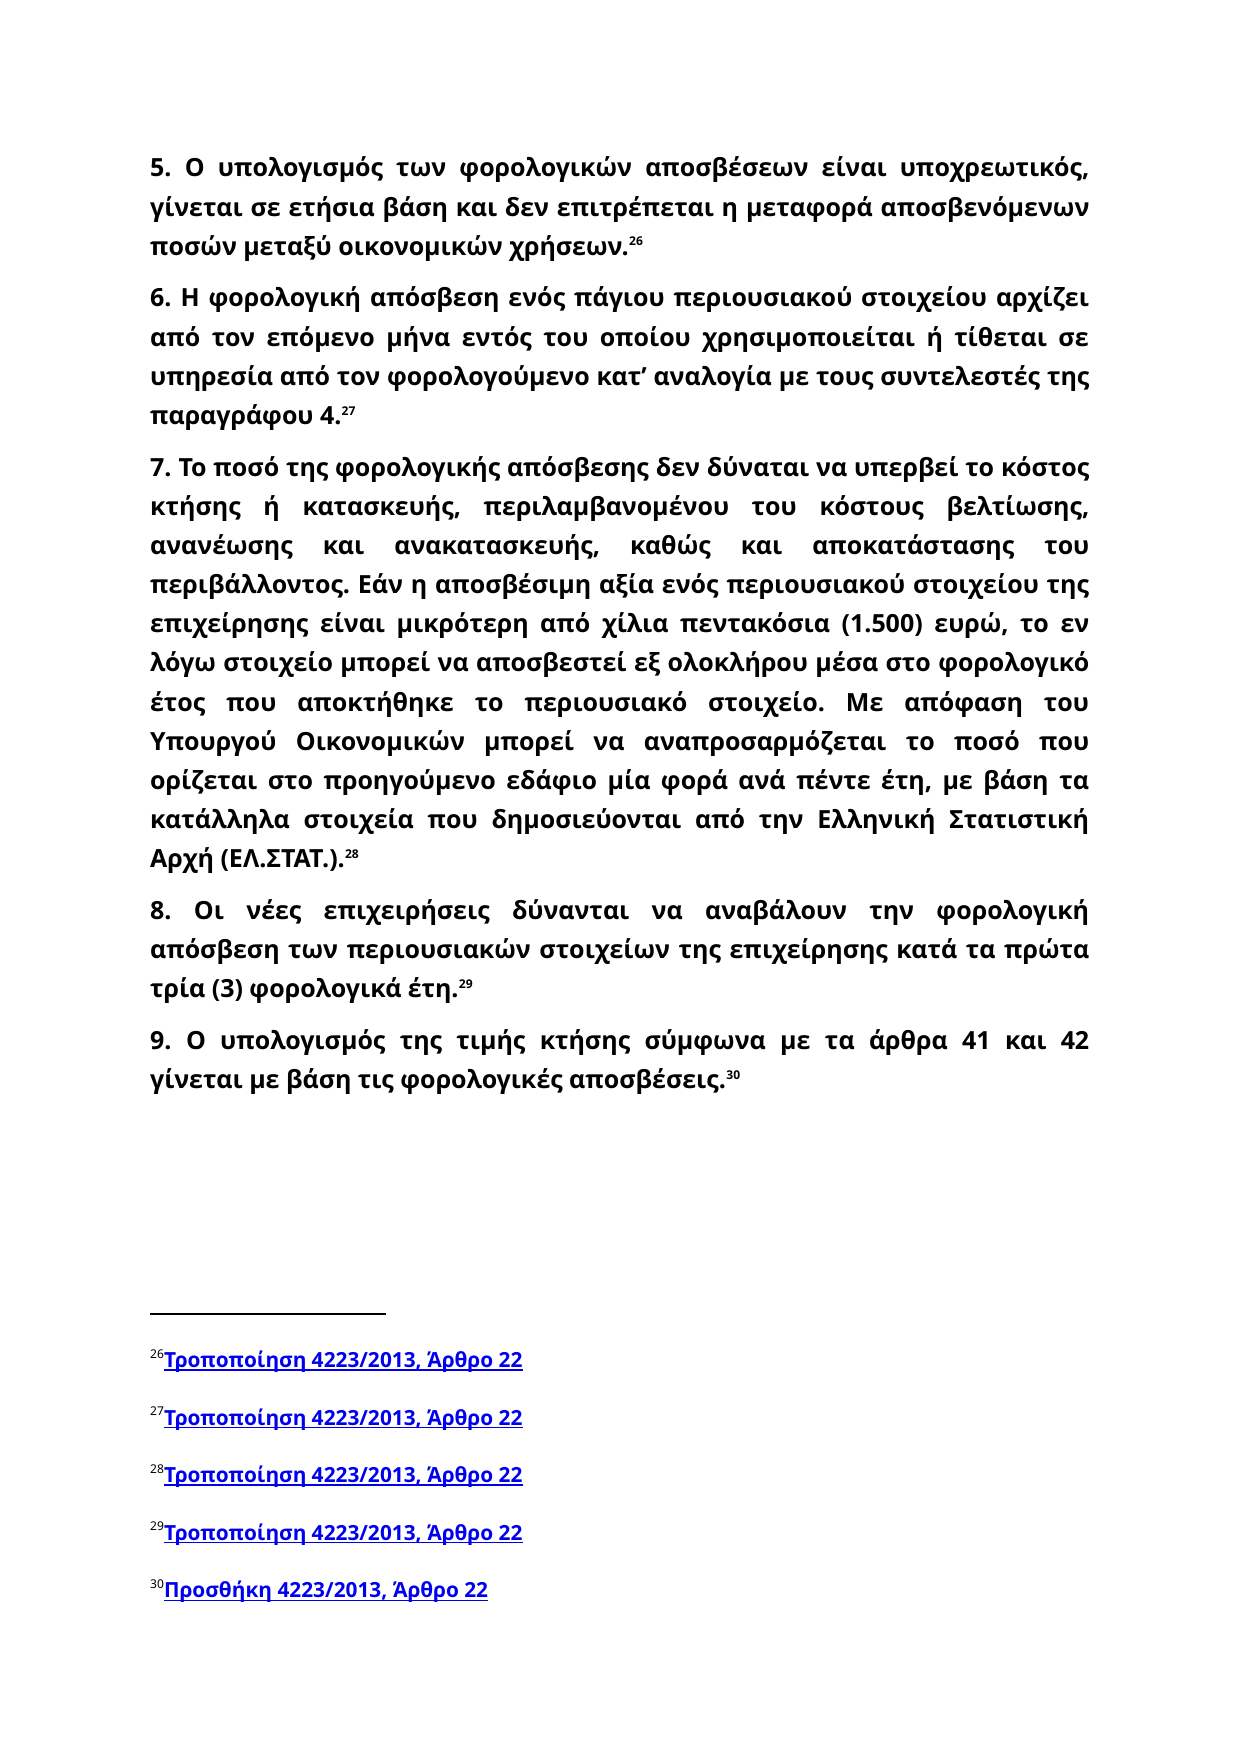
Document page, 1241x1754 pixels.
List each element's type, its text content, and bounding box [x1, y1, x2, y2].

text Τροποποίηση 4223/2013, Άρθρο 22 [150, 1403, 1090, 1431]
text Τροποποίηση 4223/2013, Άρθρο 22 [150, 1460, 1090, 1489]
text 6. Η φορολογική απόσβεση ενός πάγιου περιουσιακού στοιχείου αρχίζει από τον επόμενο μήνα εντός του οποίου χρησιμοποιείται ή τίθεται σε υπηρεσία από τον φορολογούμενο κατ’ αναλογία με τους συντελεστές της παραγράφου 4. [150, 280, 1090, 432]
text Προσθήκη 4223/2013, Άρθρο 22 [150, 1576, 1090, 1604]
text Τροποποίηση 4223/2013, Άρθρο 22 [150, 1518, 1090, 1546]
text 8. Οι νέες επιχειρήσεις δύνανται να αναβάλουν την φορολογική απόσβεση των περιουσιακών στοιχείων της επιχείρησης κατά τα πρώτα τρία (3) φορολογικά έτη. [150, 892, 1090, 1005]
text 7. Το ποσό της φορολογικής απόσβεσης δεν δύναται να υπερβεί το κόστος κτήσης ή κατασκευής, περιλαμβανομένου του κόστους βελτίωσης, ανανέωσης και ανακατασκευής, καθώς και αποκατάστασης του περιβάλλοντος. Εάν η αποσβέσιμη αξία ενός περιουσιακού στοιχείου της επιχείρησης είναι μικρότερη από χίλια πεντακόσια (1.500) ευρώ, το εν λόγω στοιχείο μπορεί να αποσβεστεί εξ ολοκλήρου μέσα στο φορολογικό έτος που αποκτήθηκε το περιουσιακό στοιχείο. Με απόφαση του Υπουργού Οικονομικών μπορεί να αναπροσαρμόζεται το ποσό που ορίζεται στο προηγούμενο εδάφιο μία φορά ανά πέντε έτη, με βάση τα κατάλληλα στοιχεία που δημοσιεύονται από την Ελληνική Στατιστική Αρχή (ΕΛ.ΣΤΑΤ.). [150, 449, 1090, 875]
text Τροποποίηση 4223/2013, Άρθρο 22 [150, 1345, 1090, 1373]
text 5. Ο υπολογισμός των φορολογικών αποσβέσεων είναι υποχρεωτικός, γίνεται σε ετήσια βάση και δεν επιτρέπεται η μεταφορά αποσβενόμενων ποσών μεταξύ οικονομικών χρήσεων. [150, 150, 1090, 262]
text 9. Ο υπολογισμός της τιμής κτήσης σύμφωνα με τα άρθρα 41 και 42 γίνεται με βάση τις φορολογικές αποσβέσεις. [150, 1022, 1090, 1096]
